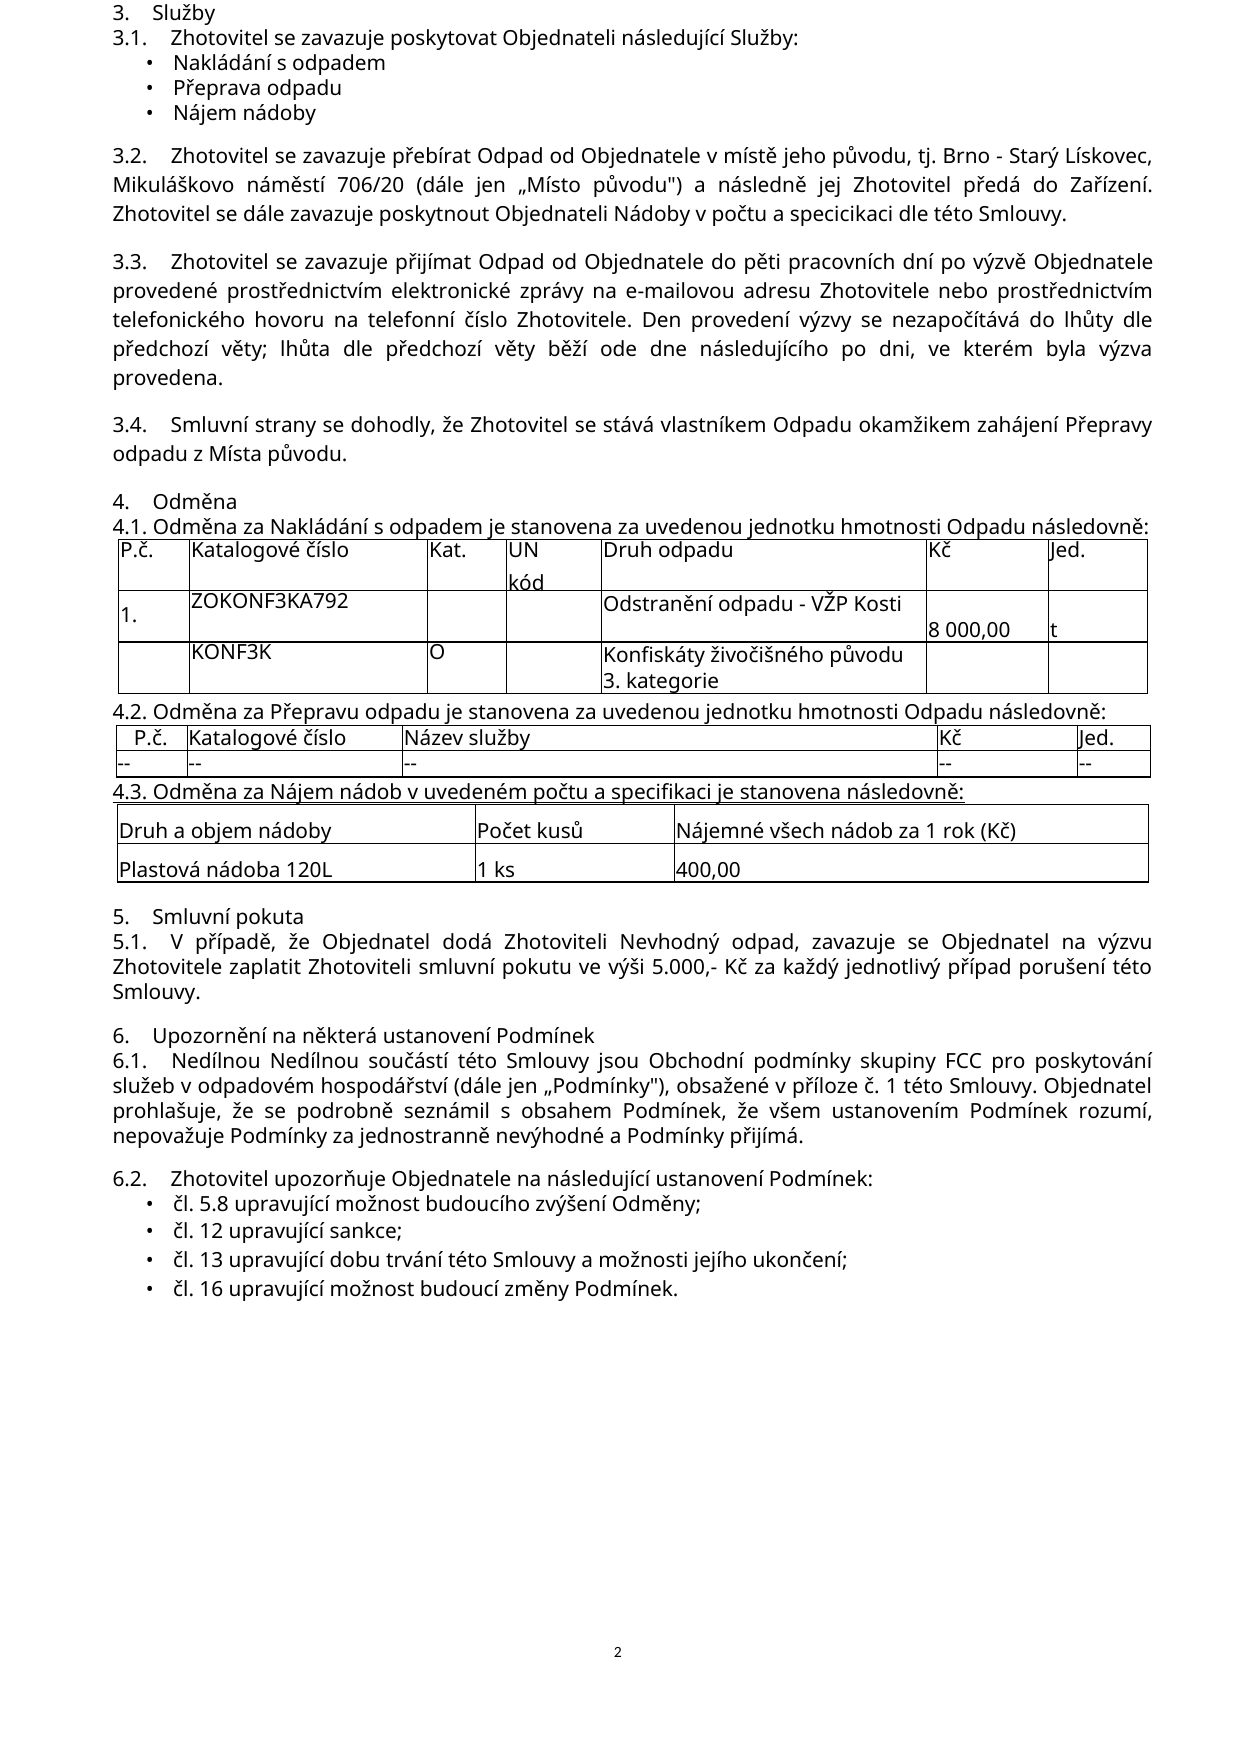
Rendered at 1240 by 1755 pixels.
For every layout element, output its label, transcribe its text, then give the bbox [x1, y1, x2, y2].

list čl. 5.8 upravující možnost budoucího zvýšení Odměny; [146, 1194, 1154, 1215]
table_header P.č. [117, 726, 187, 750]
list Zhotovitel se zavazuje přijímat Odpad od Objednatele do pěti pracovních dní po výzvě Objednatele provedené prostřednictvím elektronické zprávy na e-mailovou adresu Zhotovitele nebo prostřednictvím telefonického hovoru na telefonní číslo Zhotovitele. Den provedení výzvy se nezapočítává do lhůty dle předchozí věty; lhůta dle předchozí věty běží ode dne následujícího po dni, ve kterém byla výzva provedena. [112, 246, 1154, 391]
list Zhotovitel se zavazuje přebírat Odpad od Objednatele v místě jeho původu, tj. Brno - Starý Lískovec, Mikuláškovo náměstí 706/20 (dále jen „Místo původu") a následně jej Zhotovitel předá do Zařízení. Zhotovitel se dále zavazuje poskytnout Objednateli Nádoby v počtu a specicikaci dle této Smlouvy. [112, 141, 1154, 227]
table_cell [119, 643, 189, 693]
list Upozornění na některá ustanovení Podmínek [112, 1023, 1154, 1048]
list čl. 16 upravující možnost budoucí změny Podmínek. [146, 1273, 1154, 1302]
table_header Jed. [1078, 726, 1150, 750]
table_cell KONF3K [190, 643, 427, 693]
table_header Počet kusů [476, 805, 674, 842]
list čl. 12 upravující sankce; [146, 1215, 1154, 1244]
table_cell Plastová nádoba 120L [118, 844, 475, 881]
table_cell [428, 591, 506, 641]
table_cell t [1049, 591, 1147, 641]
list Nakládání s odpadem [146, 50, 1154, 75]
table_header Kč [938, 726, 1077, 747]
text 4.2. Odměna za Přepravu odpadu je stanovena za uvedenou jednotku hmotnosti Odpadu následovně: [112, 699, 1154, 724]
table_header Kč [927, 540, 1048, 590]
table_header Druh a objem nádoby [118, 805, 475, 842]
list Služby [112, 0, 1154, 25]
list Smluvní pokuta [112, 904, 1154, 929]
table_cell 400,00 [675, 844, 1148, 872]
table_cell 1. [119, 591, 189, 641]
list Smluvní strany se dohodly, že Zhotovitel se stává vlastníkem Odpadu okamžikem zahájení Přepravy odpadu z Místa původu. [112, 410, 1154, 468]
table_header Název služby [403, 726, 937, 750]
list V případě, že Objednatel dodá Zhotoviteli Nevhodný odpad, zavazuje se Objednatel na výzvu Zhotovitele zaplatit Zhotoviteli smluvní pokutu ve výši 5.000,- Kč za každý jednotlivý případ porušení této Smlouvy. [112, 929, 1154, 1004]
list čl. 13 upravující dobu trvání této Smlouvy a možnosti jejího ukončení; [146, 1244, 1154, 1273]
list Nájem nádoby [146, 100, 1154, 125]
table_cell 8 000,00 [927, 591, 1048, 641]
list Zhotovitel se zavazuje poskytovat Objednateli následující Služby: [112, 25, 1154, 50]
table_cell [507, 643, 601, 693]
list Nedílnou Nedílnou součástí této Smlouvy jsou Obchodní podmínky skupiny FCC pro poskytování služeb v odpadovém hospodářství (dále jen „Podmínky"), obsažené v příloze č. 1 této Smlouvy. Objednatel prohlašuje, že se podrobně seznámil s obsahem Podmínek, že všem ustanovením Podmínek rozumí, nepovažuje Podmínky za jednostranně nevýhodné a Podmínky přijímá. [112, 1048, 1154, 1148]
table_header Katalogové číslo [188, 726, 402, 750]
table_header Druh odpadu [602, 540, 926, 590]
list Odměna [112, 493, 1154, 514]
table_cell [507, 591, 601, 641]
table_cell 1 ks [476, 844, 674, 881]
table_cell [927, 643, 1048, 693]
text 4.3. Odměna za Nájem nádob v uvedeném počtu a specifikaci je stanovena následovně: [112, 783, 1154, 804]
text 4.1. Odměna za Nakládání s odpadem je stanovena za uvedenou jednotku hmotnosti Odpadu následovně: [112, 514, 1154, 539]
list Zhotovitel upozorňuje Objednatele na následující ustanovení Podmínek: [112, 1170, 1154, 1191]
table_cell O [428, 643, 506, 693]
table_header Jed. [1049, 561, 1147, 590]
table_header Kat. [428, 540, 506, 590]
table_header P.č. [119, 540, 189, 590]
table_cell [1049, 643, 1147, 693]
table_header Katalogové číslo [190, 540, 427, 590]
table_cell ZOKONF3KA792 [190, 591, 427, 641]
table_cell Odstranění odpadu - VŽP Kosti [602, 591, 926, 641]
table_header Nájemné všech nádob za 1 rok (Kč) [675, 805, 1148, 842]
list Přeprava odpadu [146, 75, 1154, 100]
